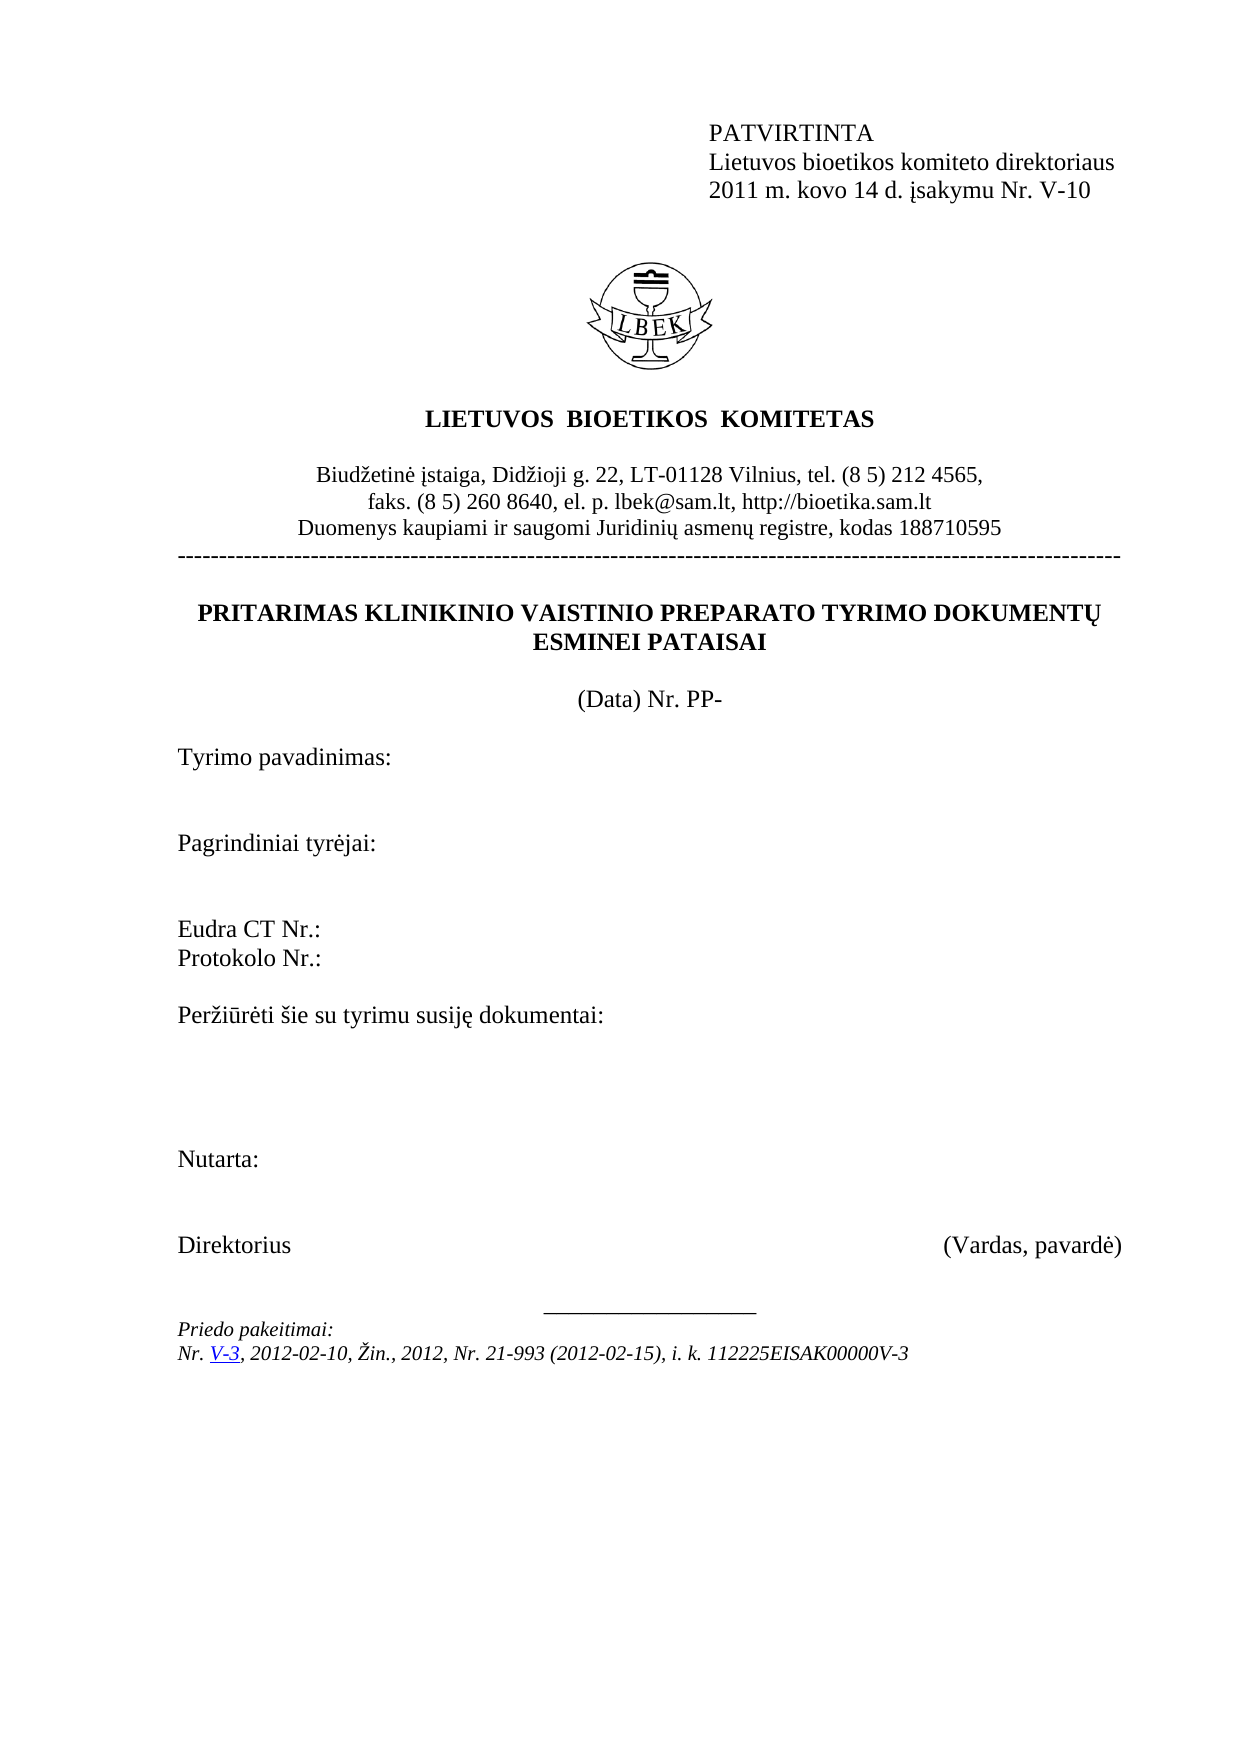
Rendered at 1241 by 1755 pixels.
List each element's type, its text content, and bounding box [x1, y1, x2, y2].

text Nr. V-3, 2012-02-10, Žin., 2012, Nr. 21-993 (2012-02-15), i. k. 112225EISAK00000V-3 [177, 1341, 1122, 1365]
text _________________ [177, 1288, 1122, 1317]
text faks. (8 5) 260 8640, el. p. lbek@sam.lt, http://bioetika.sam.lt [177, 488, 1122, 514]
text Lietuvos bioetikos komiteto direktoriaus [177, 147, 1122, 176]
text Nutarta: [177, 1144, 1122, 1173]
text 2011 m. kovo 14 d. įsakymu Nr. V-10 [177, 176, 1122, 204]
text PATVIRTINTA [709, 118, 1122, 147]
text - [177, 541, 1122, 569]
text Biudžetinė įstaiga, Didžioji g. 22, LT-01128 Vilnius, tel. (8 5) 212 4565, [177, 461, 1122, 488]
text Eudra CT Nr.: [177, 914, 1122, 943]
text Direktorius (Vardas, pavardė) [177, 1231, 1122, 1259]
text (Data) Nr. PP- [177, 684, 1122, 713]
text Peržiūrėti šie su tyrimu susiję dokumentai: [177, 1001, 1122, 1029]
text LIETUVOS BIOETIKOS KOMITETAS [177, 404, 1122, 433]
text Pagrindiniai tyrėjai: [177, 828, 1122, 857]
text Tyrimo pavadinimas: [177, 742, 1110, 771]
text Duomenys kaupiami ir saugomi Juridinių asmenų registre, kodas 188710595 [177, 514, 1122, 541]
text PRITARIMAS KLINIKINIO VAISTINIO PREPARATO TYRIMO DOKUMENTŲ ESMINEI PATAISAI [177, 598, 1122, 656]
text (LBEK ženklas) [177, 233, 1122, 375]
text Priedo pakeitimai: [177, 1317, 1122, 1341]
text Protokolo Nr.: [177, 943, 1122, 972]
